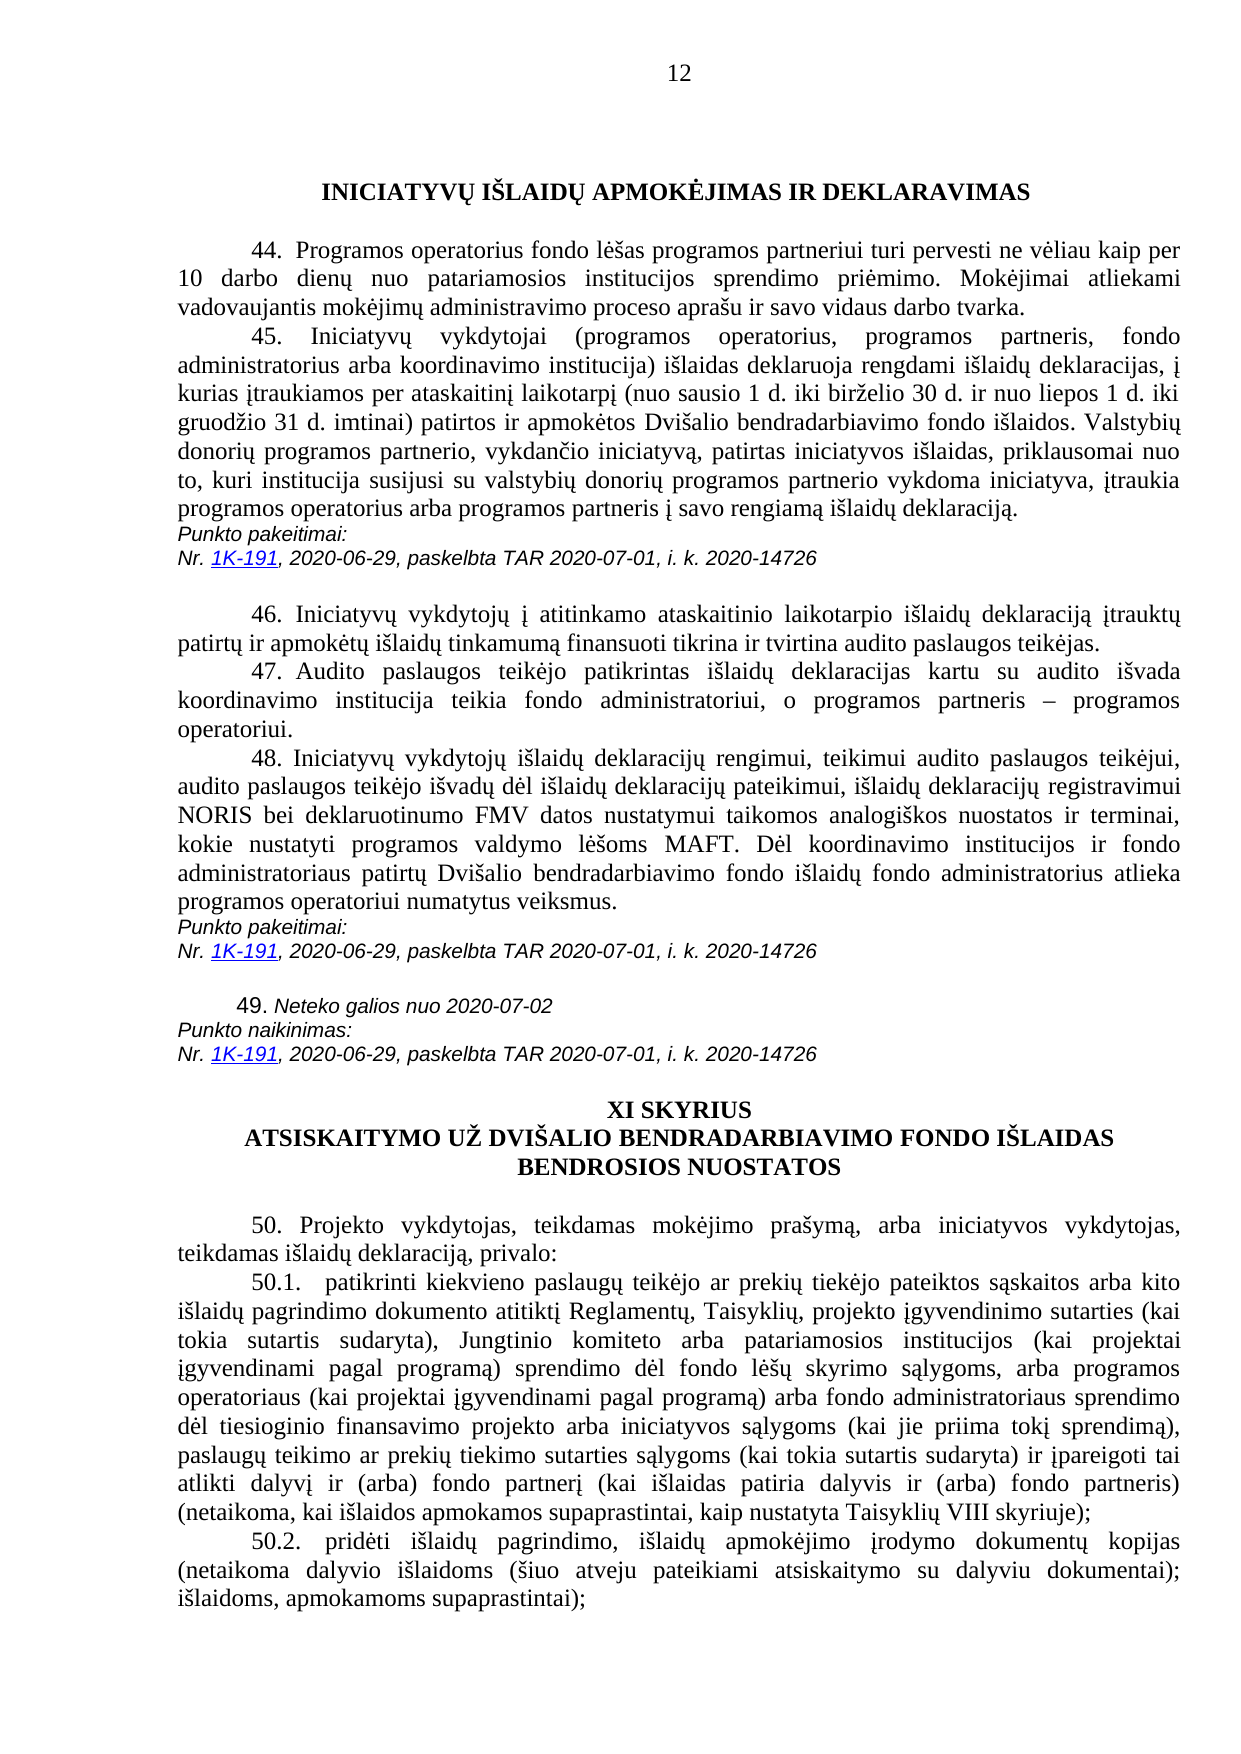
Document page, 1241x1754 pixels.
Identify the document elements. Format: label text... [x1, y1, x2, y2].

text Nr. 1K-191, 2020-06-29, paskelbta TAR 2020-07-01, i. k. 2020-14726 [177, 546, 1181, 570]
text 44. Programos operatorius fondo lėšas programos partneriui turi pervesti ne vėliau kaip per 10 darbo dienų nuo patariamosios institucijos sprendimo priėmimo. Mokėjimai atliekami vadovaujantis mokėjimų administravimo proceso aprašu ir savo vidaus darbo tvarka. [177, 235, 1181, 321]
text Punkto pakeitimai: [177, 522, 1181, 546]
text Punkto naikinimas: [177, 1018, 1181, 1042]
text Nr. 1K-191, 2020-06-29, paskelbta TAR 2020-07-01, i. k. 2020-14726 [177, 939, 1181, 963]
text XI SKYRIUS [177, 1095, 1181, 1123]
text 48. Iniciatyvų vykdytojų išlaidų deklaracijų rengimui, teikimui audito paslaugos teikėjui, audito paslaugos teikėjo išvadų dėl išlaidų deklaracijų pateikimui, išlaidų deklaracijų registravimui NORIS bei deklaruotinumo FMV datos nustatymui taikomos analogiškos nuostatos ir terminai, kokie nustatyti programos valdymo lėšoms MAFT. Dėl koordinavimo institucijos ir fondo administratoriaus patirtų Dvišalio bendradarbiavimo fondo išlaidų fondo administratorius atlieka programos operatoriui numatytus veiksmus. [177, 743, 1181, 915]
text atsiskaitymo už dvišalio BENDRADARBIAVIMO fondo išlaidas bendrosIOS nuostatos [177, 1123, 1181, 1181]
text 50.2. pridėti išlaidų pagrindimo, išlaidų apmokėjimo įrodymo dokumentų kopijas (netaikoma dalyvio išlaidoms (šiuo atveju pateikiami atsiskaitymo su dalyviu dokumentai); išlaidoms, apmokamoms supaprastintai); [177, 1526, 1181, 1612]
text 46. Iniciatyvų vykdytojų į atitinkamo ataskaitinio laikotarpio išlaidų deklaraciją įtrauktų patirtų ir apmokėtų išlaidų tinkamumą finansuoti tikrina ir tvirtina audito paslaugos teikėjas. [177, 599, 1181, 656]
text iniciatyvų išlaidų apmokėjimas ir deklaravimas [177, 177, 1181, 206]
text 45. Iniciatyvų vykdytojai (programos operatorius, programos partneris, fondo administratorius arba koordinavimo institucija) išlaidas deklaruoja rengdami išlaidų deklaracijas, į kurias įtraukiamos per ataskaitinį laikotarpį (nuo sausio 1 d. iki birželio 30 d. ir nuo liepos 1 d. iki gruodžio 31 d. imtinai) patirtos ir apmokėtos Dvišalio bendradarbiavimo fondo išlaidos. Valstybių donorių programos partnerio, vykdančio iniciatyvą, patirtas iniciatyvos išlaidas, priklausomai nuo to, kuri institucija susijusi su valstybių donorių programos partnerio vykdoma iniciatyva, įtraukia programos operatorius arba programos partneris į savo rengiamą išlaidų deklaraciją. [177, 321, 1181, 522]
text 50. Projekto vykdytojas, teikdamas mokėjimo prašymą, arba iniciatyvos vykdytojas, teikdamas išlaidų deklaraciją, privalo: [177, 1210, 1181, 1267]
text 49. Neteko galios nuo 2020-07-02 [177, 992, 1181, 1018]
text Punkto pakeitimai: [177, 915, 1181, 939]
text Nr. 1K-191, 2020-06-29, paskelbta TAR 2020-07-01, i. k. 2020-14726 [177, 1042, 1181, 1066]
text 50.1. patikrinti kiekvieno paslaugų teikėjo ar prekių tiekėjo pateiktos sąskaitos arba kito išlaidų pagrindimo dokumento atitiktį Reglamentų, Taisyklių, projekto įgyvendinimo sutarties (kai tokia sutartis sudaryta), Jungtinio komiteto arba patariamosios institucijos (kai projektai įgyvendinami pagal programą) sprendimo dėl fondo lėšų skyrimo sąlygoms, arba programos operatoriaus (kai projektai įgyvendinami pagal programą) arba fondo administratoriaus sprendimo dėl tiesioginio finansavimo projekto arba iniciatyvos sąlygoms (kai jie priima tokį sprendimą), paslaugų teikimo ar prekių tiekimo sutarties sąlygoms (kai tokia sutartis sudaryta) ir įpareigoti tai atlikti dalyvį ir (arba) fondo partnerį (kai išlaidas patiria dalyvis ir (arba) fondo partneris) (netaikoma, kai išlaidos apmokamos supaprastintai, kaip nustatyta Taisyklių VIII skyriuje); [177, 1267, 1181, 1526]
text 47. Audito paslaugos teikėjo patikrintas išlaidų deklaracijas kartu su audito išvada koordinavimo institucija teikia fondo administratoriui, o programos partneris – programos operatoriui. [177, 656, 1181, 743]
